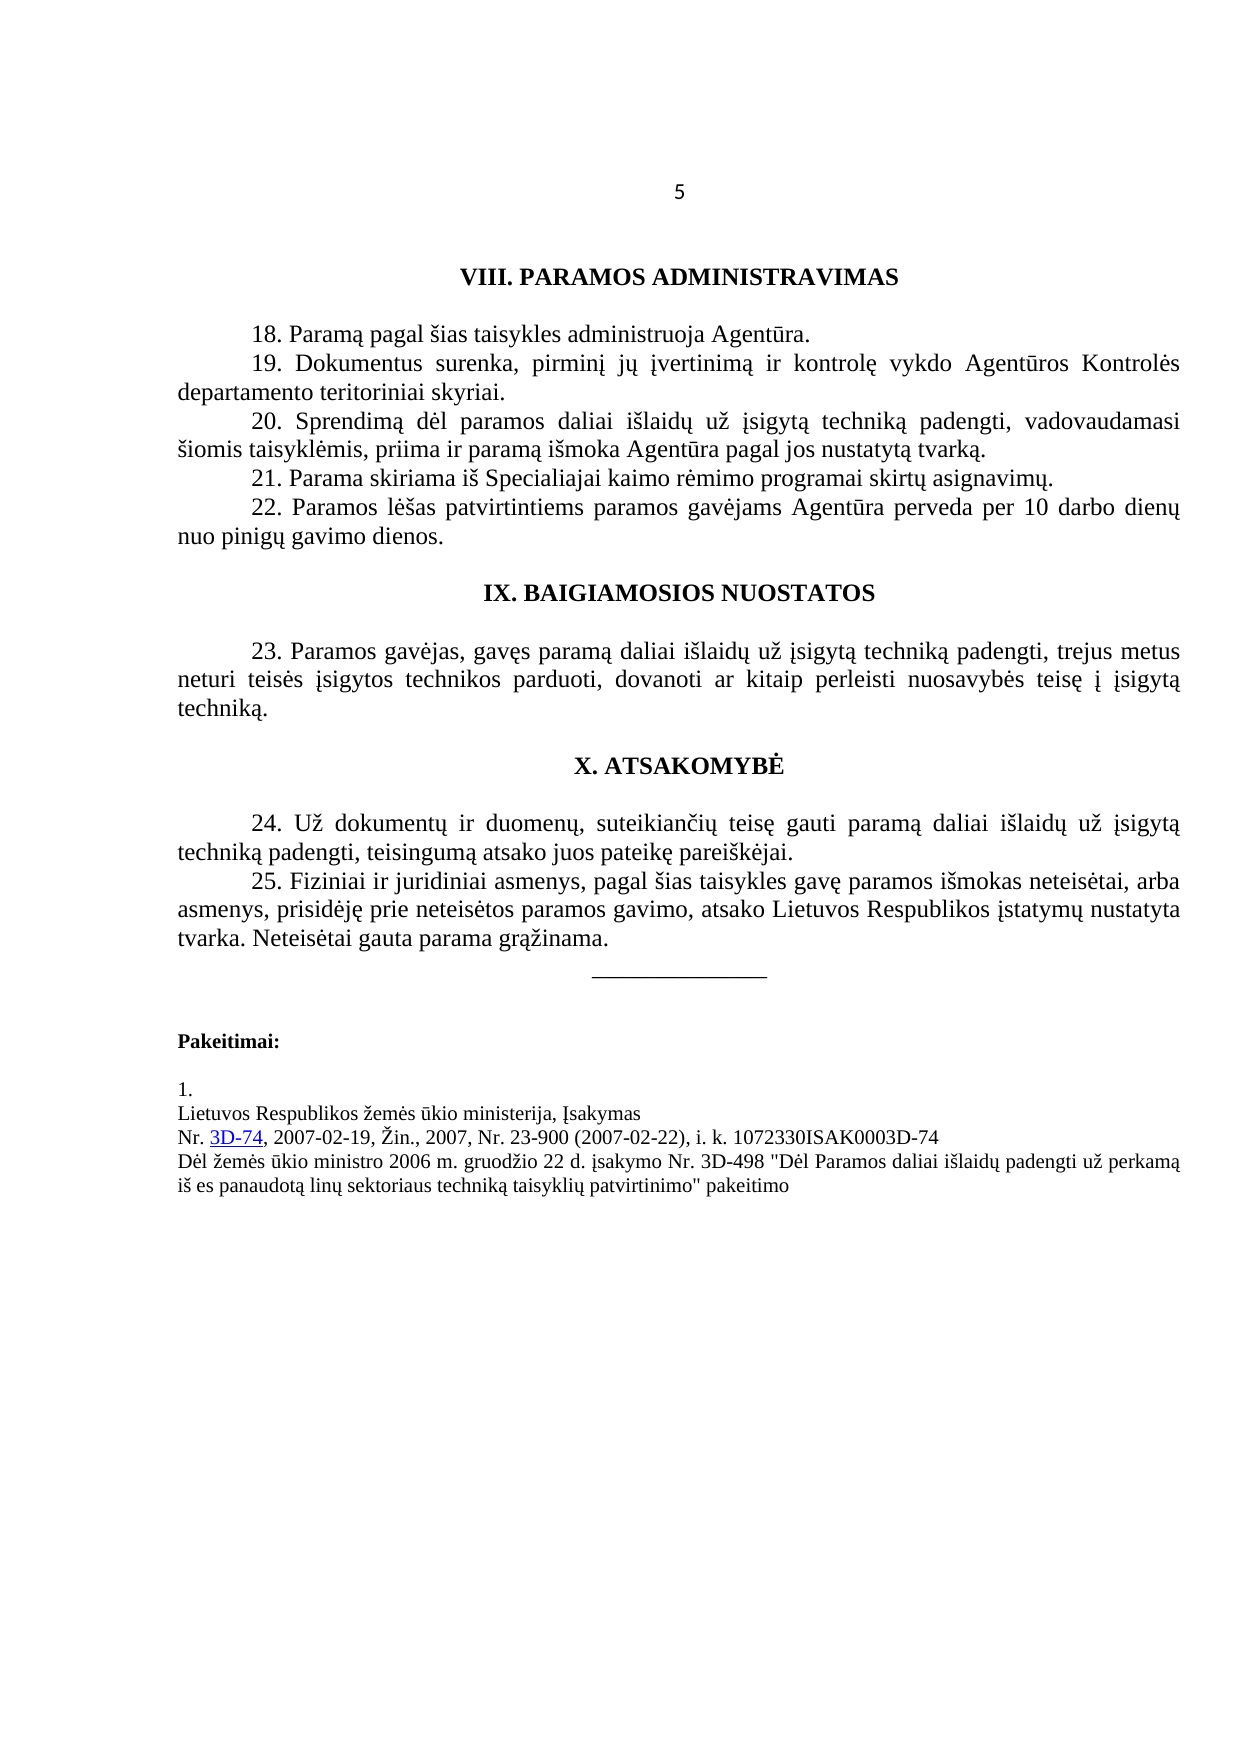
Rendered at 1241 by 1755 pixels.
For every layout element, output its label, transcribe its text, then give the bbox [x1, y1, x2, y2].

text 22. Paramos lėšas patvirtintiems paramos gavėjams Agentūra perveda per 10 darbo dienų nuo pinigų gavimo dienos. [177, 492, 1181, 549]
text 25. Fiziniai ir juridiniai asmenys, pagal šias taisykles gavę paramos išmokas neteisėtai, arba asmenys, prisidėję prie neteisėtos paramos gavimo, atsako Lietuvos Respublikos įstatymų nustatyta tvarka. Neteisėtai gauta parama grąžinama. [177, 866, 1181, 952]
text 20. Sprendimą dėl paramos daliai išlaidų už įsigytą techniką padengti, vadovaudamasi šiomis taisyklėmis, priima ir paramą išmoka Agentūra pagal jos nustatytą tvarką. [177, 406, 1181, 463]
text 19. Dokumentus surenka, pirminį jų įvertinimą ir kontrolę vykdo Agentūros Kontrolės departamento teritoriniai skyriai. [177, 348, 1181, 406]
text 21. Parama skiriama iš Specialiajai kaimo rėmimo programai skirtų asignavimų. [177, 463, 1181, 492]
text Nr. 3D-74, 2007-02-19, Žin., 2007, Nr. 23-900 (2007-02-22), i. k. 1072330ISAK0003D-74 [177, 1125, 1181, 1149]
text ______________ [177, 952, 1181, 981]
text Pakeitimai: [177, 1029, 1181, 1053]
text IX. BAIGIAMOSIOS NUOSTATOS [177, 578, 1181, 607]
text 24. Už dokumentų ir duomenų, suteikiančių teisę gauti paramą daliai išlaidų už įsigytą techniką padengti, teisingumą atsako juos pateikę pareiškėjai. [177, 808, 1181, 866]
text X. ATSAKOMYBĖ [177, 751, 1181, 779]
text Dėl žemės ūkio ministro 2006 m. gruodžio 22 d. įsakymo Nr. 3D-498 "Dėl Paramos daliai išlaidų padengti už perkamą iš es panaudotą linų sektoriaus techniką taisyklių patvirtinimo" pakeitimo [177, 1149, 1181, 1197]
text Lietuvos Respublikos žemės ūkio ministerija, Įsakymas [177, 1101, 1181, 1125]
text 18. Paramą pagal šias taisykles administruoja Agentūra. [177, 319, 1181, 348]
text 23. Paramos gavėjas, gavęs paramą daliai išlaidų už įsigytą techniką padengti, trejus metus neturi teisės įsigytos technikos parduoti, dovanoti ar kitaip perleisti nuosavybės teisę į įsigytą techniką. [177, 636, 1181, 722]
text VIII. PARAMOS ADMINISTRAVIMAS [177, 262, 1181, 291]
text 1. [177, 1077, 1181, 1101]
